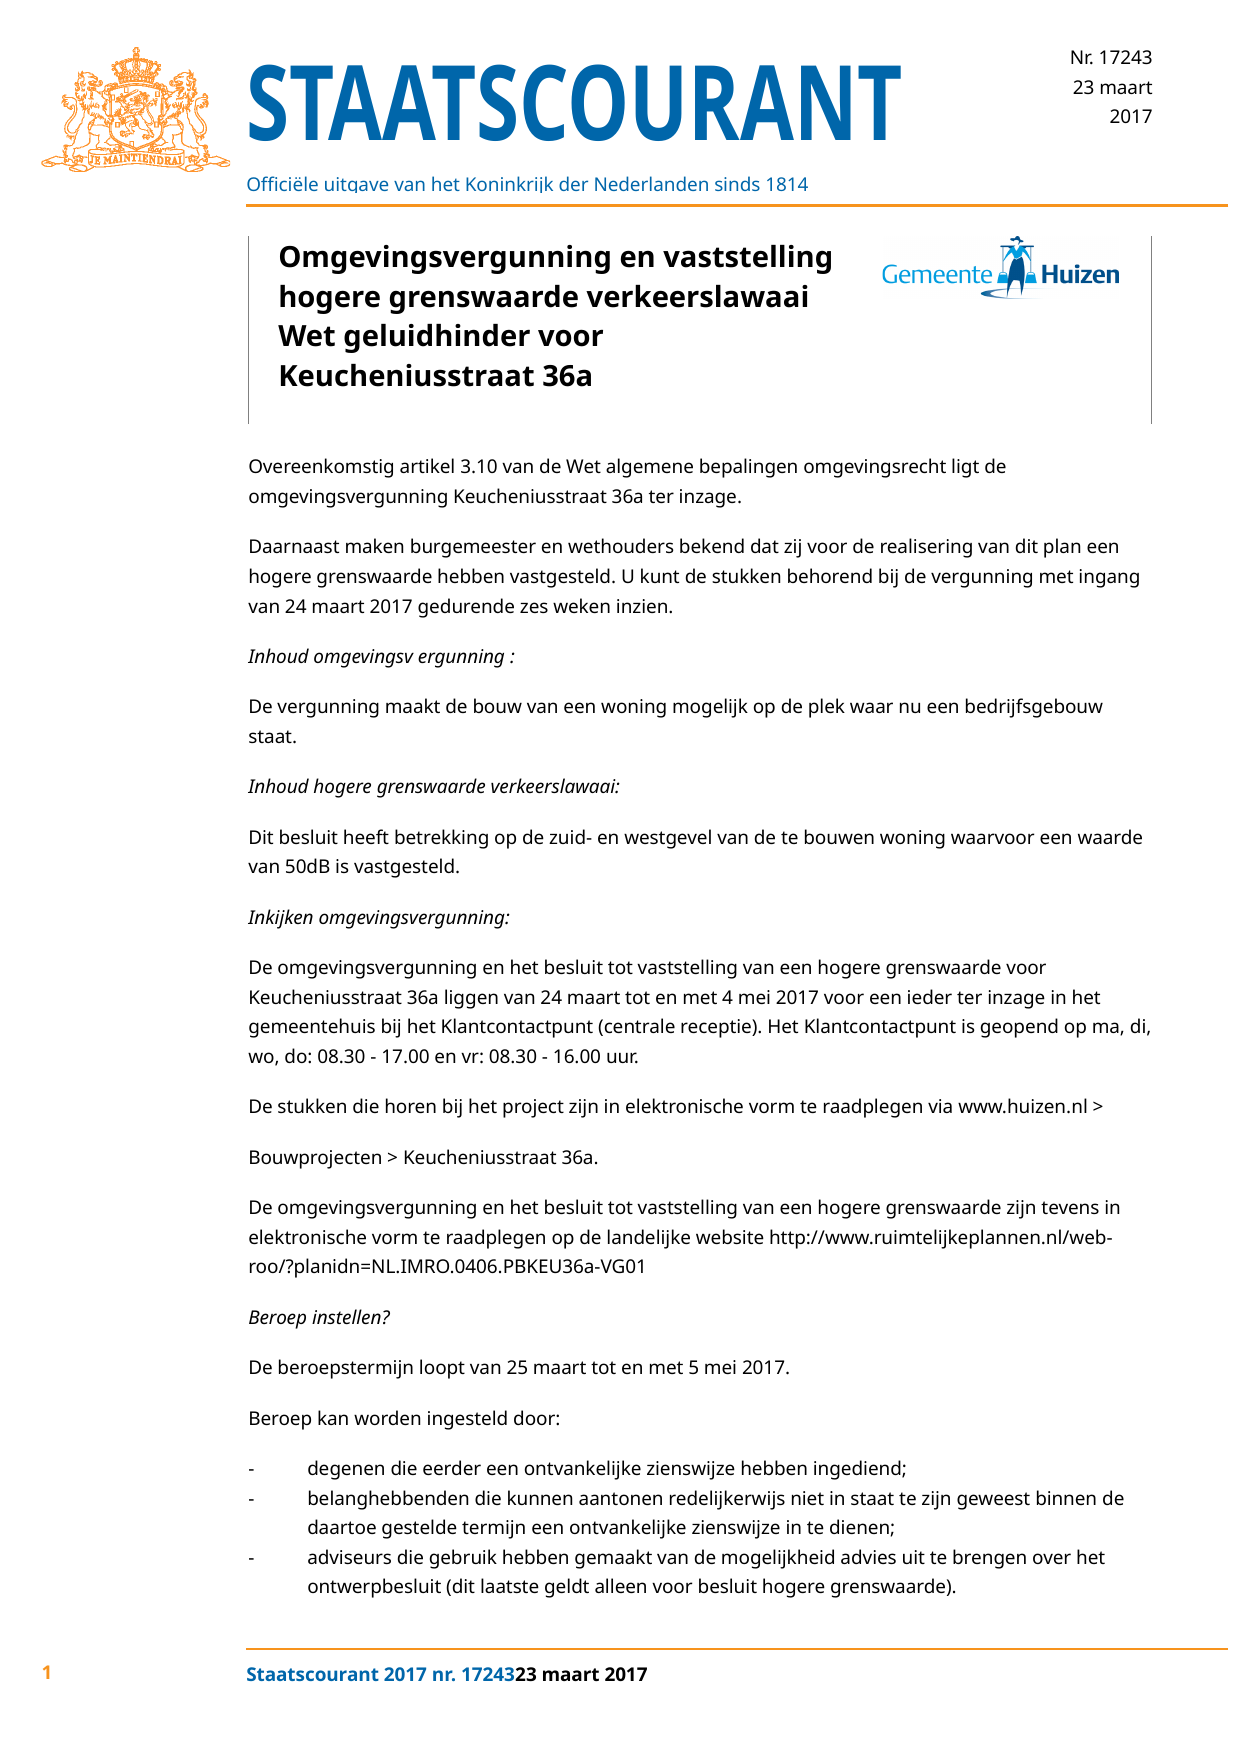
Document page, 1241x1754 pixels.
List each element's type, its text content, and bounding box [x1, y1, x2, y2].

text Inkijken omgevingsvergunning: [248, 904, 1152, 930]
text Inhoud omgevingsv ergunning : [248, 643, 1152, 669]
list adviseurs die gebruik hebben gemaakt van de mogelijkheid advies uit te brengen over het ontwerpbesluit (dit laatste geldt alleen voor besluit hogere grenswaarde). [248, 1544, 1152, 1599]
text Dit besluit heeft betrekking op de zuid- en westgevel van de te bouwen woning waarvoor een waarde van 50dB is vastgesteld. [248, 824, 1152, 879]
text Beroep kan worden ingesteld door: [248, 1405, 1152, 1431]
text De vergunning maakt de bouw van een woning mogelijk op de plek waar nu een bedrijfsgebouw staat. [248, 694, 1152, 749]
list belanghebbenden die kunnen aantonen redelijkerwijs niet in staat te zijn geweest binnen de daartoe gestelde termijn een ontvankelijke zienswijze in te dienen; [248, 1485, 1152, 1540]
text Inhoud hogere grenswaarde verkeerslawaai: [248, 774, 1152, 799]
text De stukken die horen bij het project zijn in elektronische vorm te raadplegen via www.huizen.nl > [248, 1094, 1152, 1119]
text Overeenkomstig artikel 3.10 van de Wet algemene bepalingen omgevingsrecht ligt de omgevingsvergunning Keucheniusstraat 36a ter inzage. [248, 454, 1152, 509]
text De beroepstermijn loopt van 25 maart tot en met 5 mei 2017. [248, 1354, 1152, 1380]
text Daarnaast maken burgemeester en wethouders bekend dat zij voor de realisering van dit plan een hogere grenswaarde hebben vastgesteld. U kunt de stukken behorend bij de vergunning met ingang van 24 maart 2017 gedurende zes weken inzien. [248, 534, 1152, 618]
table_header [850, 236, 1151, 424]
table_header Omgevingsvergunning en vaststelling hogere grenswaarde verkeerslawaai Wet geluidhinder voor Keucheniusstraat 36a [249, 236, 850, 424]
text De omgevingsvergunning en het besluit tot vaststelling van een hogere grenswaarde zijn tevens in elektronische vorm te raadplegen op de landelijke website http://www.ruimtelijkeplannen.nl/web-roo/?planidn=NL.IMRO.0406.PBKEU36a-VG01 [248, 1194, 1152, 1279]
text Bouwprojecten > Keucheniusstraat 36a. [248, 1144, 1152, 1170]
text De omgevingsvergunning en het besluit tot vaststelling van een hogere grenswaarde voor Keucheniusstraat 36a liggen van 24 maart tot en met 4 mei 2017 voor een ieder ter inzage in het gemeentehuis bij het Klantcontactpunt (centrale receptie). Het Klantcontactpunt is geopend op ma, di, wo, do: 08.30 - 17.00 en vr: 08.30 - 16.00 uur. [248, 954, 1152, 1069]
picture [882, 236, 1119, 299]
text Beroep instellen? [248, 1304, 1152, 1330]
picture [41, 47, 231, 172]
list degenen die eerder een ontvankelijke zienswijze hebben ingediend; [248, 1455, 1152, 1481]
